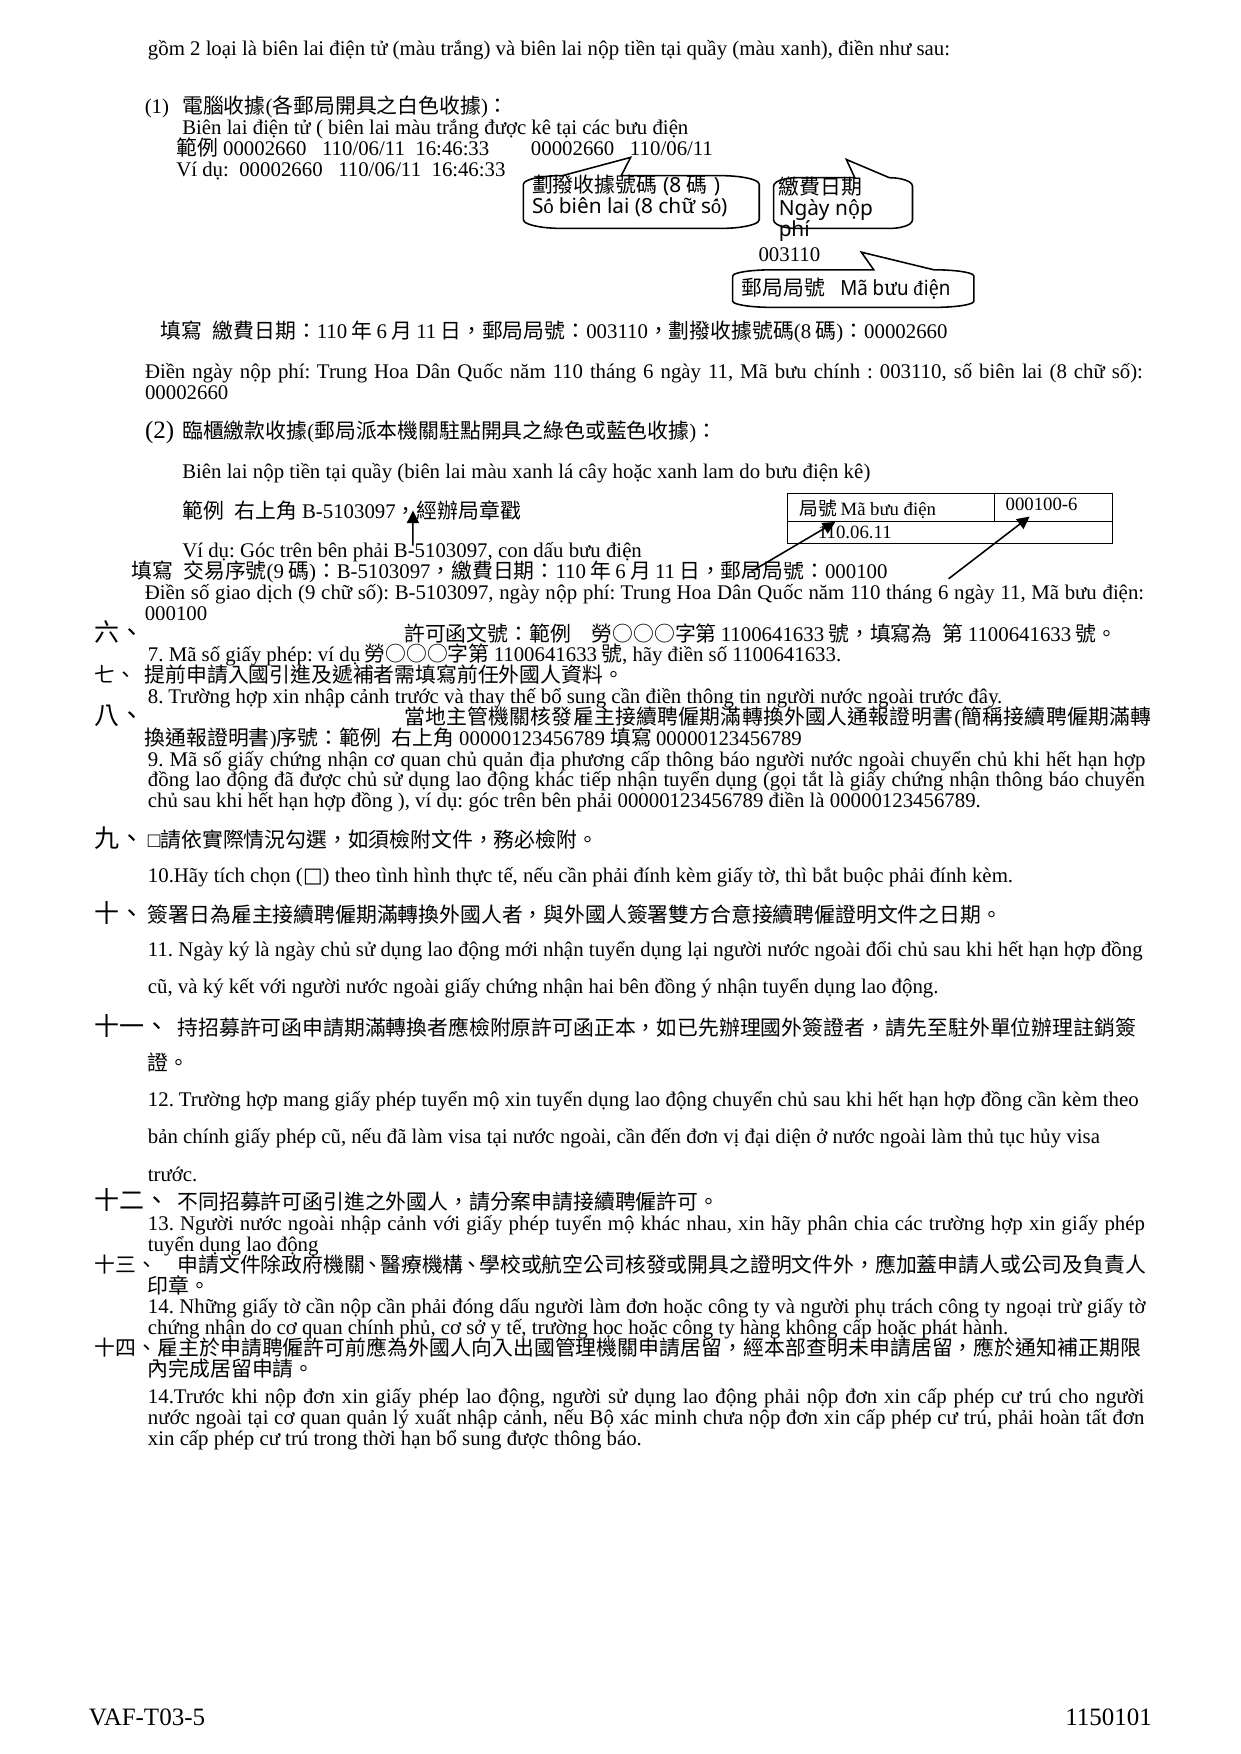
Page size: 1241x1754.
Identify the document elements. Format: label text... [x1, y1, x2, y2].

text Điền ngày nộp phí: Trung Hoa Dân Quốc năm 110 tháng 6 ngày 11, Mã bưu chính : 003110, số biên lai (8 chữ số): 00002660 [145, 362, 1146, 403]
text 10.Hãy tích chọn (□) theo tình hình thực tế, nếu cần phải đính kèm giấy tờ, thì bắt buộc phải đính kèm. [148, 856, 1152, 893]
text 003110 [753, 245, 1146, 266]
text 填寫 交易序號(9碼)：B-5103097，繳費日期：110年6月11日，郵局局號：000100 [94, 562, 1146, 583]
table_header 局號Mã bưu điện [788, 494, 994, 521]
text Biên lai nộp tiền tại quầy (biên lai màu xanh lá cây hoặc xanh lam do bưu điện kê) [182, 462, 1146, 483]
text 11. Ngày ký là ngày chủ sử dụng lao động mới nhận tuyển dụng lại người nước ngoài đổi chủ sau khi hết hạn hợp đồng cũ, và ký kết với người nước ngoài giấy chứng nhận hai bên đồng ý nhận tuyển dụng lao động. [148, 931, 1152, 1006]
list 當地主管機關核發雇主接續聘僱期滿轉換外國人通報證明書(簡稱接續聘僱期滿轉換通報證明書)序號：範例 右上角 00000123456789 填寫00000123456789 [94, 708, 1152, 749]
table_cell 110.06.11 [998, 522, 1112, 543]
text Ví dụ: 00002660 110/06/11 16:46:33 [145, 159, 617, 180]
text 填寫 繳費日期：110年6月11日，郵局局號：003110，劃撥收據號碼(8碼)：00002660 [145, 322, 1146, 343]
table_cell 110.06.11 [788, 522, 822, 543]
text 12. Trường hợp mang giấy phép tuyển mộ xin tuyển dụng lao động chuyển chủ sau khi hết hạn hợp đồng cần kèm theo bản chính giấy phép cũ, nếu đã làm visa tại nước ngoài, cần đến đơn vị đại diện ở nước ngoài làm thủ tục hủy visa trước. [148, 1081, 1152, 1193]
text 7. Mã số giấy phép: ví dụ勞○○○字第1100641633號, hãy điền số 1100641633. [148, 645, 1146, 666]
text 範例 右上角 B-5103097，經辦局章戳 [182, 501, 784, 522]
text Ví dụ: Góc trên bên phải B-5103097, con dấu bưu điện [182, 541, 784, 562]
list 提前申請入國引進及遞補者需填寫前任外國人資料。 [94, 666, 1152, 687]
list 臨櫃繳款收據(郵局派本機關駐點開具之綠色或藍色收據)： [145, 422, 1146, 443]
text 14. Những giấy tờ cần nộp cần phải đóng dấu người làm đơn hoặc công ty và người phụ trách công ty ngoại trừ giấy tờ chứng nhận do cơ quan chính phủ, cơ sở y tế, trường học hoặc công ty hàng không cấp hoặc phát hành. [148, 1297, 1146, 1339]
list 簽署日為雇主接續聘僱期滿轉換外國人者，與外國人簽署雙方合意接續聘僱證明文件之日期。 [94, 893, 1152, 931]
text 13. Người nước ngoài nhập cảnh với giấy phép tuyển mộ khác nhau, xin hãy phân chia các trường hợp xin giấy phép tuyển dụng lao động [148, 1214, 1146, 1256]
text 8. Trường hợp xin nhập cảnh trước và thay thế bổ sung cần điền thông tin người nước ngoài trước đây. [148, 687, 1146, 708]
text Điền số giao dịch (9 chữ số): B-5103097, ngày nộp phí: Trung Hoa Dân Quốc năm 110 tháng 6 ngày 11, Mã bưu điện: 000100 [144, 583, 1146, 624]
text 9. Mã số giấy chứng nhận cơ quan chủ quản địa phương cấp thông báo người nước ngoài chuyển chủ khi hết hạn hợp đồng lao động đã được chủ sử dụng lao động khác tiếp nhận tuyển dụng (gọi tắt là giấy chứng nhận thông báo chuyển chủ sau khi hết hạn hợp đồng ), ví dụ: góc trên bên phải 00000123456789 điền là 00000123456789. [148, 749, 1146, 812]
table_cell 110.06.11 [803, 522, 1018, 543]
table_header 000100-6 [995, 494, 1112, 521]
text Biên lai điện tử ( biên lai màu trắng được kê tại các bưu điện [182, 118, 1146, 139]
list 不同招募許可函引進之外國人，請分案申請接續聘僱許可。 [94, 1193, 1146, 1214]
list 申請文件除政府機關、醫療機構、學校或航空公司核發或開具之證明文件外，應加蓋申請人或公司及負責人印章。 [94, 1256, 1146, 1297]
list 電腦收據(各郵局開具之白色收據)： [144, 97, 1152, 118]
list □請依實際情況勾選，如須檢附文件，務必檢附。 [94, 818, 1152, 856]
text 十四、雇主於申請聘僱許可前應為外國人向入出國管理機關申請居留，經本部查明未申請居留，應於通知補正期限內完成居留申請。 [94, 1339, 1146, 1381]
text gồm 2 loại là biên lai điện tử (màu trắng) và biên lai nộp tiền tại quầy (màu xanh), điền như sau: [148, 39, 1146, 59]
text Ví dụ: 00002660 110/06/11 16:46:33 [850, 159, 1146, 180]
list 持招募許可函申請期滿轉換者應檢附原許可函正本，如已先辦理國外簽證者，請先至駐外單位辦理註銷簽證。 [94, 1006, 1152, 1081]
text 範例 00002660 110/06/11 16:46:33 00002660 110/06/11 [145, 139, 1146, 159]
list 許可函文號：範例 勞○○○字第1100641633號，填寫為 第1100641633號。 [94, 624, 1152, 645]
text 14.Trước khi nộp đơn xin giấy phép lao động, người sử dụng lao động phải nộp đơn xin cấp phép cư trú cho người nước ngoài tại cơ quan quản lý xuất nhập cảnh, nếu Bộ xác minh chưa nộp đơn xin cấp phép cư trú, phải hoàn tất đơn xin cấp phép cư trú trong thời hạn bổ sung được thông báo. [148, 1387, 1146, 1449]
text Ví dụ: 00002660 110/06/11 16:46:33 [624, 159, 852, 180]
